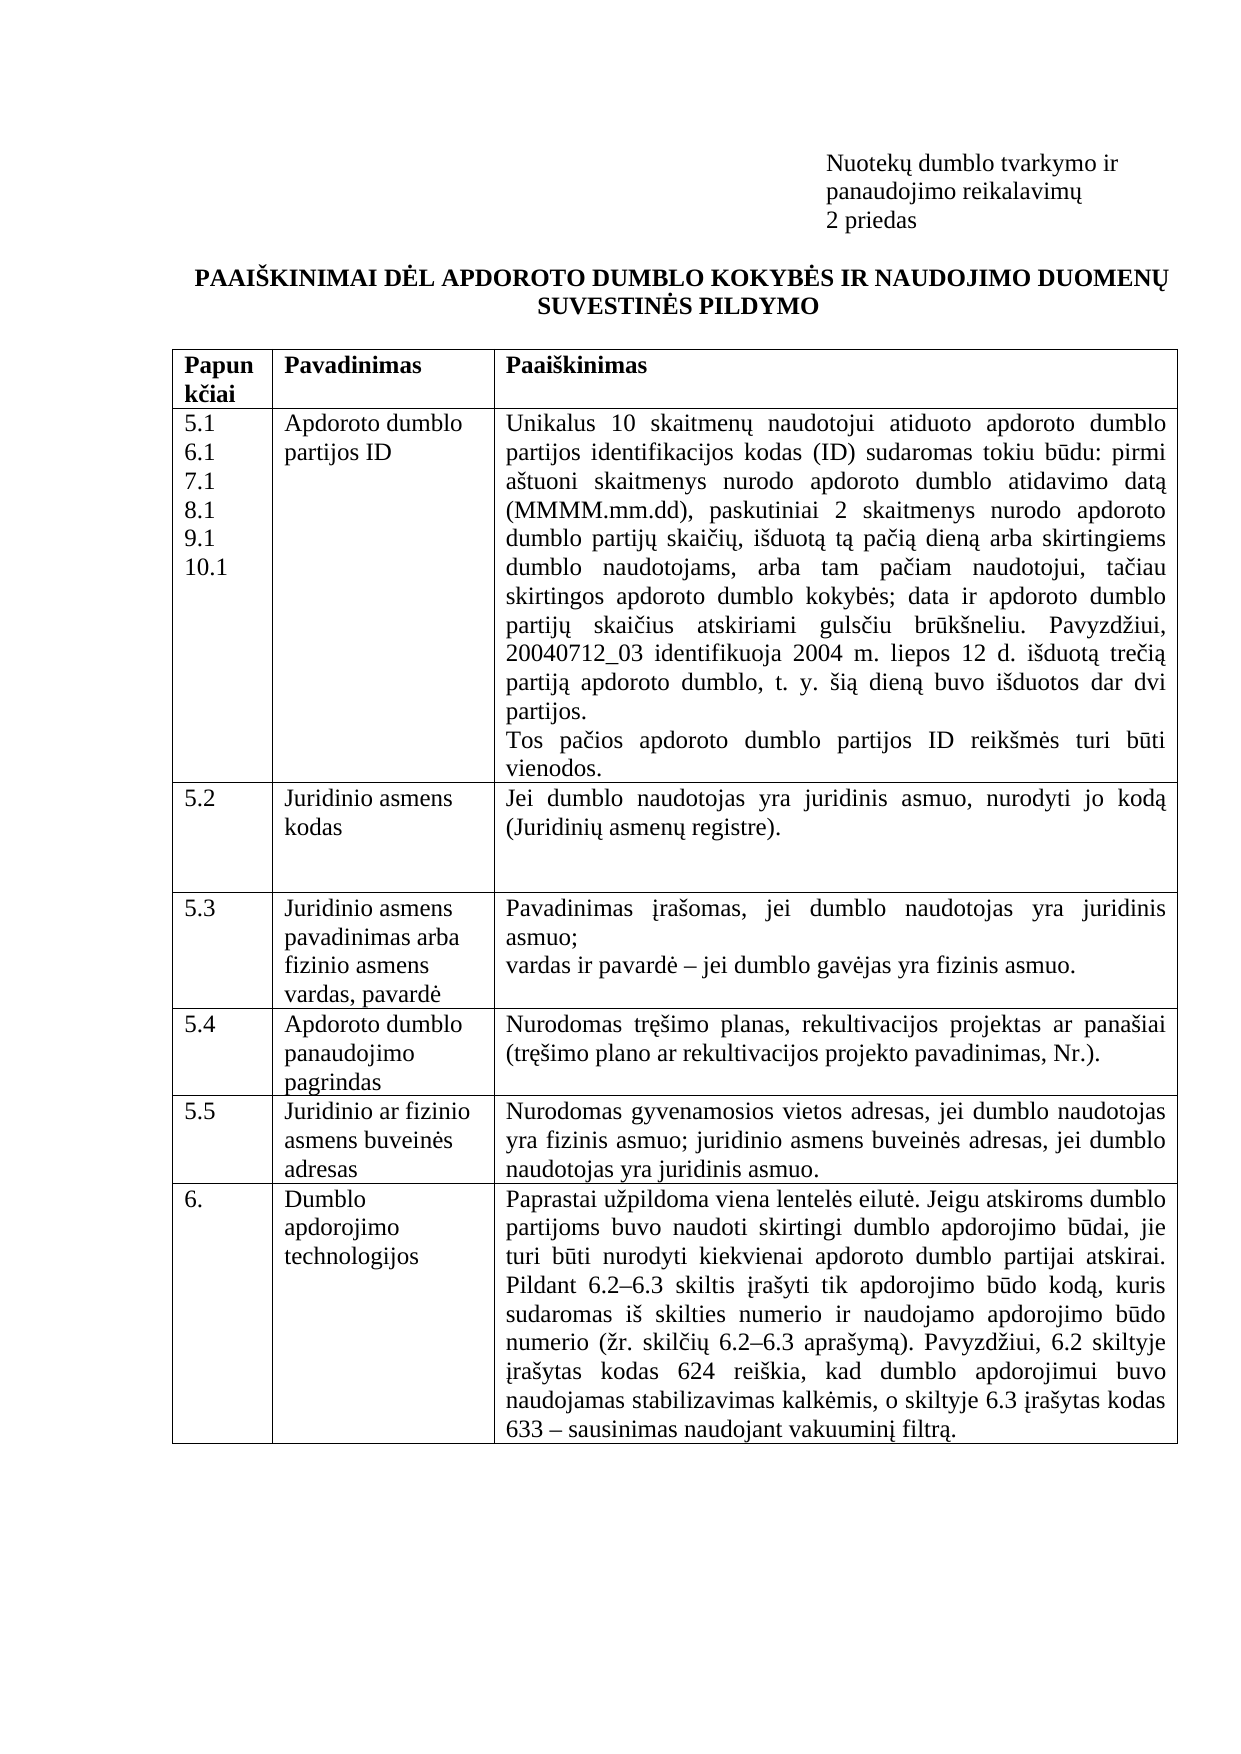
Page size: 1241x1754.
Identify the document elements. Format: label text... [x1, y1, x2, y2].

table_cell Nurodomas tręšimo planas, rekultivacijos projektas ar panašiai (tręšimo plano ar rekultivacijos projekto pavadinimas, Nr.). [495, 1009, 1177, 1095]
table_cell 5.1 6.1 7.1 8.1 9.1 10.1 [173, 409, 272, 782]
table_header Paaiškinimas [495, 350, 1177, 407]
table_cell Nurodomas gyvenamosios vietos adresas, jei dumblo naudotojas yra fizinis asmuo; juridinio asmens buveinės adresas, jei dumblo naudotojas yra juridinis asmuo. [495, 1096, 1177, 1183]
text 2 priedas [826, 205, 1181, 234]
table_cell Jei dumblo naudotojas yra juridinis asmuo, nurodyti jo kodą (Juridinių asmenų registre). [495, 783, 1177, 892]
table_cell Dumblo apdorojimo technologijos [273, 1184, 494, 1442]
table_cell 5.5 [173, 1096, 272, 1183]
table_cell Juridinio ar fizinio asmens buveinės adresas [273, 1096, 494, 1183]
table_cell 5.4 [173, 1009, 272, 1095]
text Nuotekų dumblo tvarkymo ir [826, 148, 1181, 176]
table_cell 5.2 [173, 783, 272, 892]
table_cell 5.3 [173, 893, 272, 1008]
text panaudojimo reikalavimų [826, 176, 1181, 205]
table_cell Paprastai užpildoma viena lentelės eilutė. Jeigu atskiroms dumblo partijoms buvo naudoti skirtingi dumblo apdorojimo būdai, jie turi būti nurodyti kiekvienai apdoroto dumblo partijai atskirai. Pildant 6.2–6.3 skiltis įrašyti tik apdorojimo būdo kodą, kuris sudaromas iš skilties numerio ir naudojamo apdorojimo būdo numerio (žr. skilčių 6.2–6.3 aprašymą). Pavyzdžiui, 6.2 skiltyje įrašytas kodas 624 reiškia, kad dumblo apdorojimui buvo naudojamas stabilizavimas kalkėmis, o skiltyje 6.3 įrašytas kodas 633 – sausinimas naudojant vakuuminį filtrą. [495, 1184, 1177, 1442]
table_cell Apdoroto dumblo panaudojimo pagrindas [273, 1009, 494, 1095]
table_cell Juridinio asmens kodas [273, 783, 494, 892]
text PAAIŠKINIMAI DĖL APDOROTO DUMBLO KOKYBĖS IR NAUDOJIMO DUOMENŲ SUVESTINĖS PILDYMO [182, 263, 1181, 320]
table_cell 6. [173, 1184, 272, 1442]
table_cell Apdoroto dumblo partijos ID [273, 409, 494, 782]
table_cell Pavadinimas įrašomas, jei dumblo naudotojas yra juridinis asmuo; vardas ir pavardė – jei dumblo gavėjas yra fizinis asmuo. [495, 893, 1177, 1008]
table_header Pavadinimas [273, 350, 494, 407]
table_cell Juridinio asmens pavadinimas arba fizinio asmens vardas, pavardė [273, 893, 494, 1008]
table_header Papunkčiai [173, 350, 272, 407]
table_cell Unikalus 10 skaitmenų naudotojui atiduoto apdoroto dumblo partijos identifikacijos kodas (ID) sudaromas tokiu būdu: pirmi aštuoni skaitmenys nurodo apdoroto dumblo atidavimo datą (MMMM.mm.dd), paskutiniai 2 skaitmenys nurodo apdoroto dumblo partijų skaičių, išduotą tą pačią dieną arba skirtingiems dumblo naudotojams, arba tam pačiam naudotojui, tačiau skirtingos apdoroto dumblo kokybės; data ir apdoroto dumblo partijų skaičius atskiriami gulsčiu brūkšneliu. Pavyzdžiui, 20040712_03 identifikuoja 2004 m. liepos 12 d. išduotą trečią partiją apdoroto dumblo, t. y. šią dieną buvo išduotos dar dvi partijos. Tos pačios apdoroto dumblo partijos ID reikšmės turi būti vienodos. [495, 409, 1177, 782]
